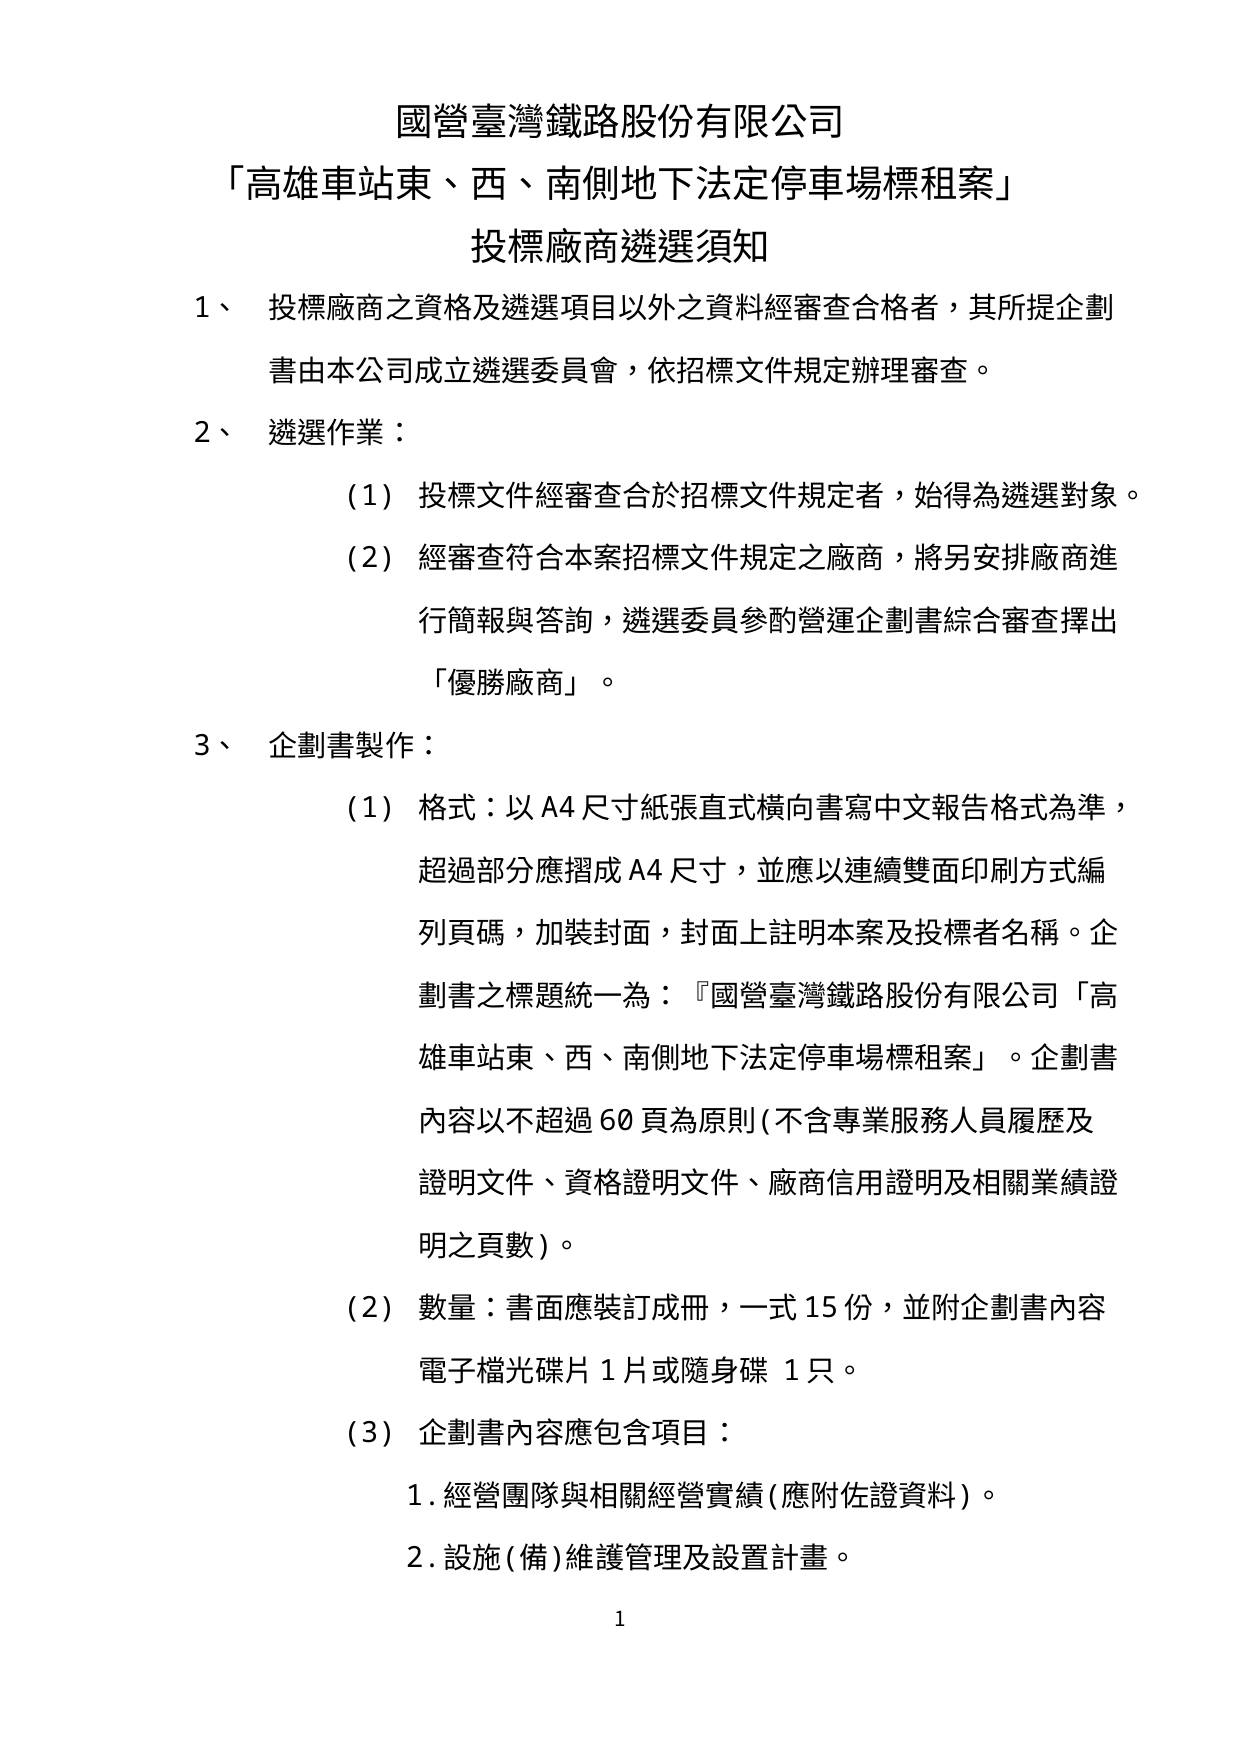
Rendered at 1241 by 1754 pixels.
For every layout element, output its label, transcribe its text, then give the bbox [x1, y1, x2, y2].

list 遴選作業： [193, 389, 1122, 452]
list 設施(備)維護管理及設置計畫。 [406, 1514, 1122, 1577]
list 經審查符合本案招標文件規定之廠商，將另安排廠商進行簡報與答詢，遴選委員參酌營運企劃書綜合審查擇出「優勝廠商」。 [343, 514, 1122, 702]
list 數量：書面應裝訂成冊，一式15份，並附企劃書內容電子檔光碟片1片或隨身碟 1只。 [343, 1264, 1122, 1389]
text 投標廠商遴選須知 [118, 202, 1122, 264]
list 投標廠商之資格及遴選項目以外之資料經審查合格者，其所提企劃書由本公司成立遴選委員會，依招標文件規定辦理審查。 [193, 264, 1122, 389]
text 國營臺灣鐵路股份有限公司 [118, 77, 1122, 139]
list 企劃書內容應包含項目： [343, 1389, 1122, 1452]
list 經營團隊與相關經營實績(應附佐證資料)。 [406, 1452, 1122, 1514]
list 投標文件經審查合於招標文件規定者，始得為遴選對象。 [343, 452, 1122, 514]
list 格式：以A4尺寸紙張直式橫向書寫中文報告格式為準，超過部分應摺成A4尺寸，並應以連續雙面印刷方式編列頁碼，加裝封面，封面上註明本案及投標者名稱。企劃書之標題統一為：『國營臺灣鐵路股份有限公司「高雄車站東、西、南側地下法定停車場標租案」。企劃書內容以不超過60頁為原則(不含專業服務人員履歷及證明文件、資格證明文件、廠商信用證明及相關業績證明之頁數)。 [343, 764, 1122, 1264]
text 「高雄車站東、西、南側地下法定停車場標租案」 [118, 139, 1122, 202]
list 企劃書製作： [193, 702, 1122, 764]
